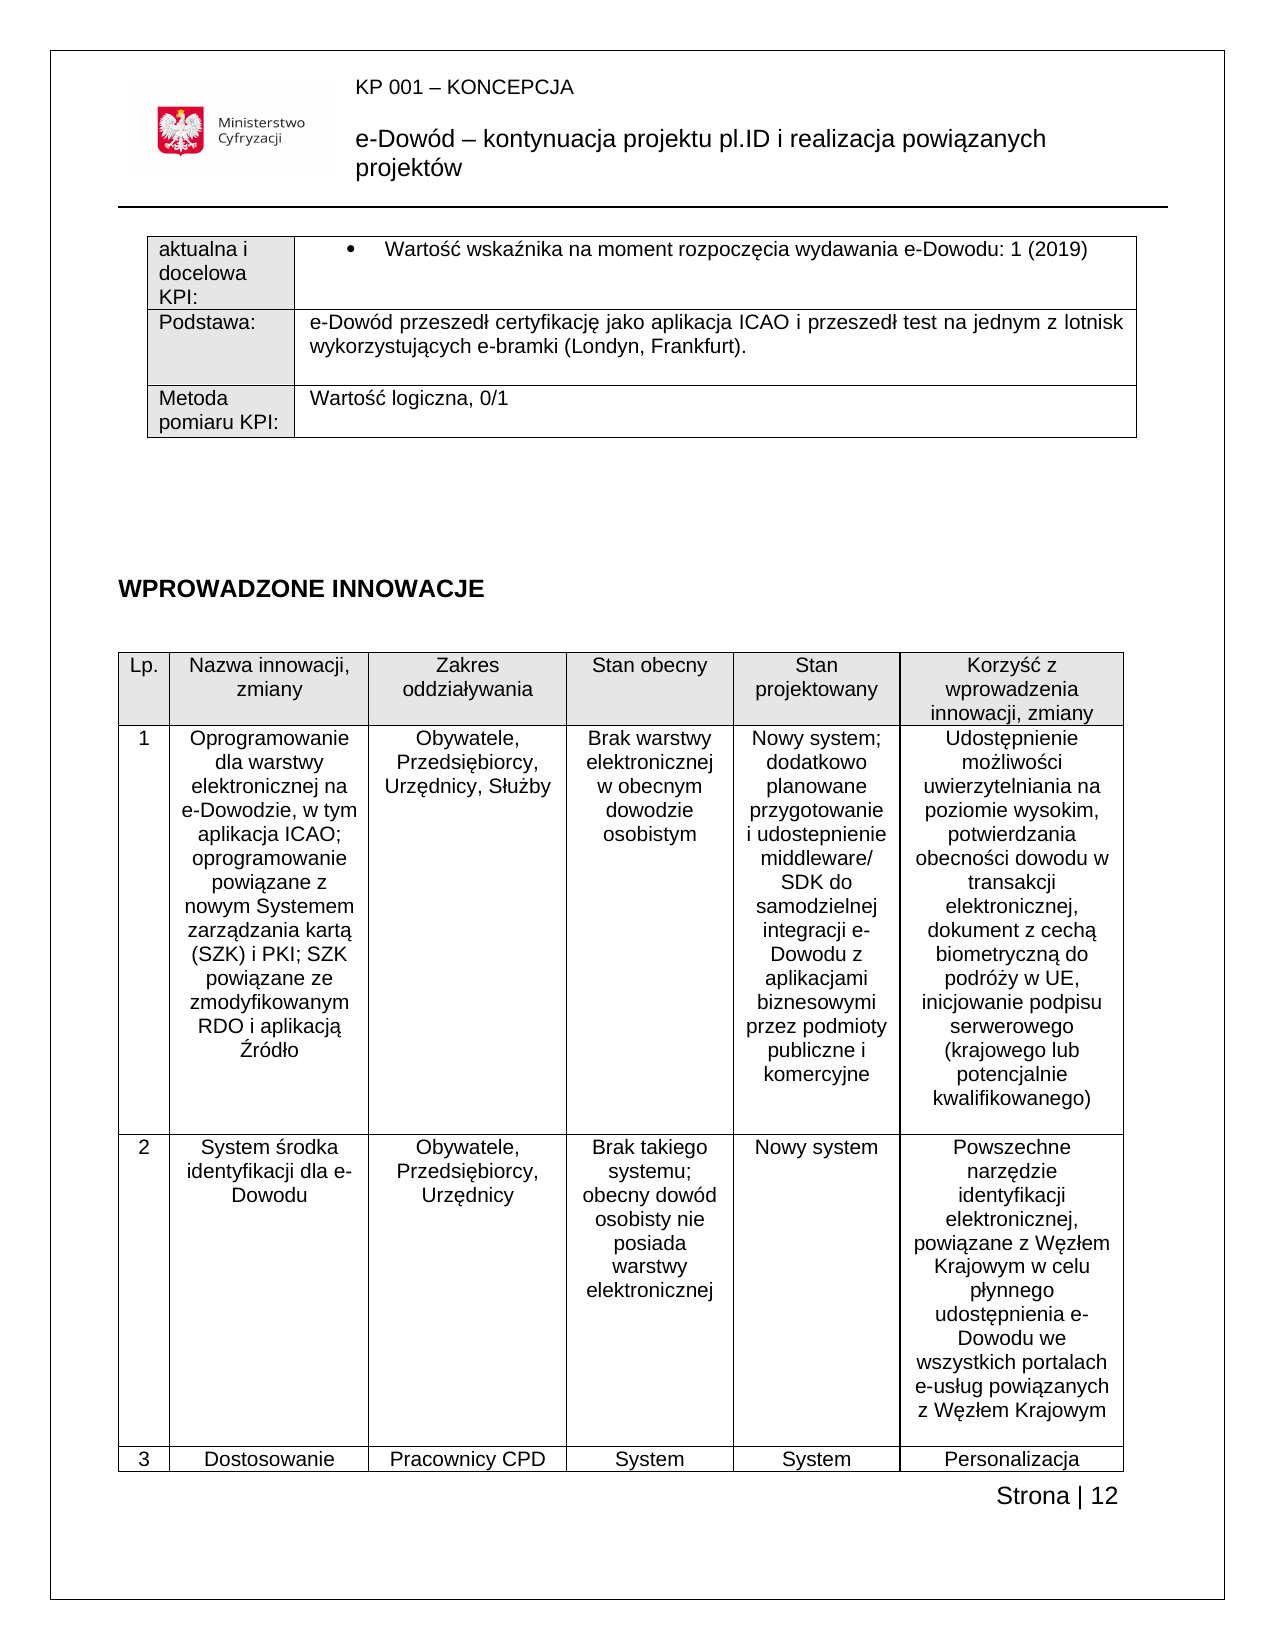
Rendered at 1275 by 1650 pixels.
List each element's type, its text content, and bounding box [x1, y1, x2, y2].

subtitle Wprowadzone innowacje [118, 574, 1107, 603]
table_header Korzyść z wprowadzenia innowacji, zmiany [901, 653, 1123, 725]
table_cell System [567, 1447, 733, 1471]
table_cell Pracownicy CPD [369, 1447, 566, 1471]
table_cell Podstawa: [148, 310, 294, 384]
table_cell Udostępnienie możliwości uwierzytelniania na poziomie wysokim, potwierdzania obecności dowodu w transakcji elektronicznej, dokument z cechą biometryczną do podróży w UE, inicjowanie podpisu serwerowego (krajowego lub potencjalnie kwalifikowanego) [901, 726, 1123, 1133]
table_cell Personalizacja [901, 1447, 1123, 1471]
table_header Lp. [119, 653, 169, 725]
table_cell Powszechne narzędzie identyfikacji elektronicznej, powiązane z Węzłem Krajowym w celu płynnego udostępnienia e-Dowodu we wszystkich portalach e-usług powiązanych z Węzłem Krajowym [901, 1135, 1123, 1446]
table_cell 2 [119, 1135, 169, 1446]
table_cell Nowy system; dodatkowo planowane przygotowanie i udostepnienie middleware/ SDK do samodzielnej integracji e-Dowodu z aplikacjami biznesowymi przez podmioty publiczne i komercyjne [734, 726, 899, 1133]
table_cell e-Dowód przeszedł certyfikację jako aplikacja ICAO i przeszedł test na jednym z lotnisk wykorzystujących e-bramki (Londyn, Frankfurt). [295, 310, 1136, 384]
table_cell Wartość logiczna, 0/1 [295, 386, 1136, 437]
table_cell Brak warstwy elektronicznej w obecnym dowodzie osobistym [567, 726, 733, 1133]
table_cell Metoda pomiaru KPI: [148, 386, 294, 437]
table_cell Nowy system [734, 1135, 899, 1446]
table_cell Obywatele, Przedsiębiorcy, Urzędnicy [369, 1135, 566, 1446]
table_header Zakres oddziaływania [369, 653, 566, 725]
table_cell aktualna i docelowa KPI: [148, 237, 294, 309]
table_cell Wartość aktualna: 0 (2017) Wartość wskaźnika na moment rozpoczęcia wydawania e-Dowodu: 1 (2019) [295, 237, 1136, 309]
table_cell System [734, 1447, 899, 1471]
table_cell Oprogramowanie dla warstwy elektronicznej na e-Dowodzie, w tym aplikacja ICAO; oprogramowanie powiązane z nowym Systemem zarządzania kartą (SZK) i PKI; SZK powiązane ze zmodyfikowanym RDO i aplikacją Źródło [170, 726, 368, 1133]
table_cell Obywatele, Przedsiębiorcy, Urzędnicy, Służby [369, 726, 566, 1133]
table_header Stan projektowany [734, 653, 899, 725]
table_header Nazwa innowacji, zmiany [170, 653, 368, 725]
table_cell Brak takiego systemu; obecny dowód osobisty nie posiada warstwy elektronicznej [567, 1135, 733, 1446]
table_cell 1 [119, 726, 169, 1133]
table_cell 3 [119, 1447, 169, 1471]
table_cell System środka identyfikacji dla e-Dowodu [170, 1135, 368, 1446]
table_header Stan obecny [567, 653, 733, 725]
table_cell Dostosowanie [170, 1447, 368, 1471]
